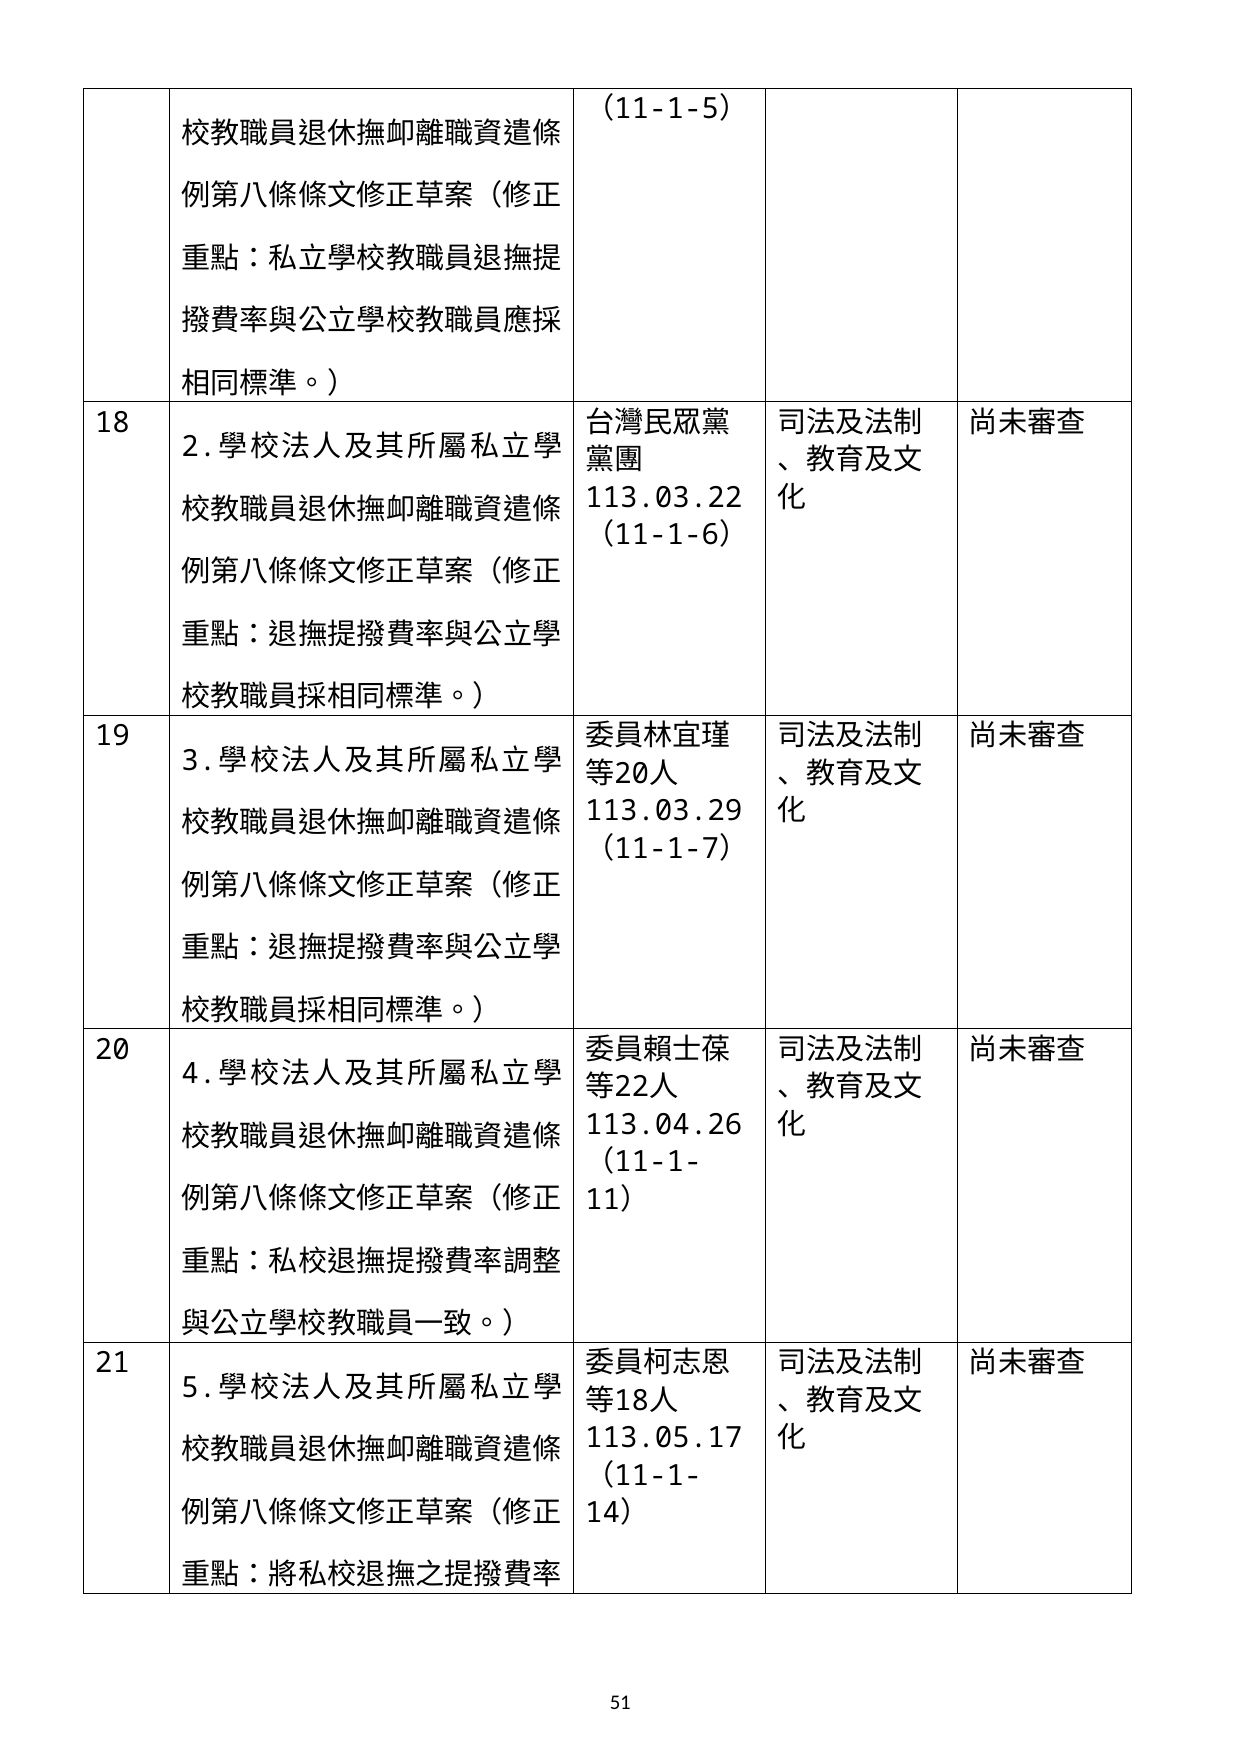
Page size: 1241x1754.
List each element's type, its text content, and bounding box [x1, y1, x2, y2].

table_cell 19 [84, 716, 169, 1028]
table_cell [766, 89, 957, 401]
table_cell 校教職員退休撫卹離職資遣條例第八條條文修正草案（修正重點：私立學校教職員退撫提撥費率與公立學校教職員應採相同標準。） [170, 89, 573, 401]
table_cell 21 [84, 1343, 169, 1593]
table_cell 5.學校法人及其所屬私立學校教職員退休撫卹離職資遣條例第八條條文修正草案（修正重點：將私校退撫之提撥費率 [170, 1343, 573, 1593]
table_cell [84, 89, 169, 401]
table_cell 委員林宜瑾 等20人 113.03.29 （11-1-7） [574, 716, 765, 1028]
table_cell 4.學校法人及其所屬私立學校教職員退休撫卹離職資遣條例第八條條文修正草案（修正重點：私校退撫提撥費率調整與公立學校教職員一致。） [170, 1029, 573, 1342]
table_cell 司法及法制、教育及文化 [766, 716, 957, 1028]
table_cell [958, 89, 1131, 401]
table_cell 2.學校法人及其所屬私立學校教職員退休撫卹離職資遣條例第八條條文修正草案（修正重點：退撫提撥費率與公立學校教職員採相同標準。） [170, 402, 573, 715]
table_cell 司法及法制、教育及文化 [766, 1029, 957, 1342]
table_cell 3.學校法人及其所屬私立學校教職員退休撫卹離職資遣條例第八條條文修正草案（修正重點：退撫提撥費率與公立學校教職員採相同標準。） [170, 716, 573, 1028]
table_cell 司法及法制、教育及文化 [766, 402, 957, 715]
table_cell 委員賴士葆 等22人 113.04.26 （11-1-11） [574, 1029, 765, 1342]
table_cell 台灣民眾黨黨團 113.03.22 （11-1-6） [574, 402, 765, 715]
table_cell 尚未審查 [958, 1029, 1131, 1342]
table_cell 18 [84, 402, 169, 715]
table_cell 20 [84, 1029, 169, 1342]
table_cell 尚未審查 [958, 402, 1131, 715]
table_cell 司法及法制、教育及文化 [766, 1343, 957, 1593]
table_cell 尚未審查 [958, 716, 1131, 1028]
table_cell （11-1-5） [574, 89, 765, 401]
table_cell 尚未審查 [958, 1343, 1131, 1593]
table_cell 委員柯志恩 等18人 113.05.17 （11-1-14） [574, 1343, 765, 1593]
